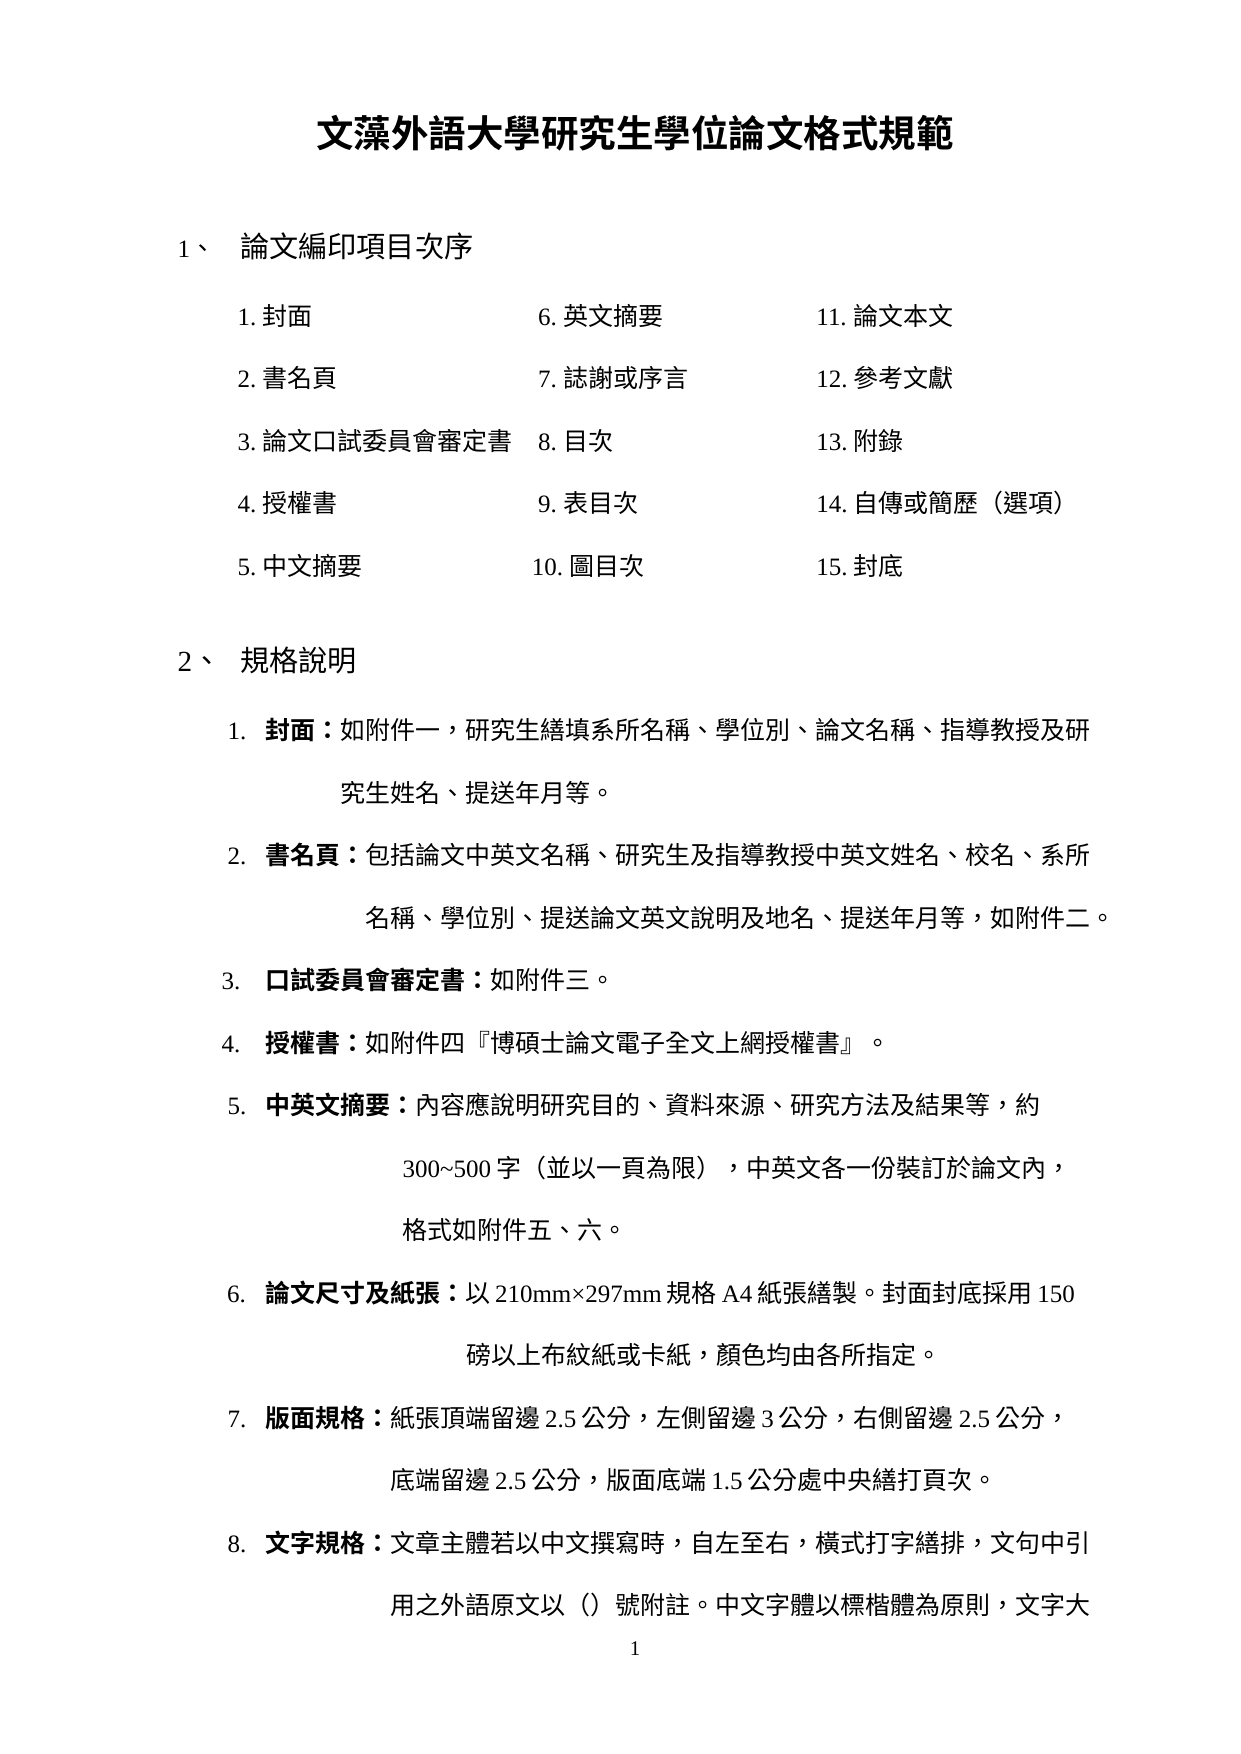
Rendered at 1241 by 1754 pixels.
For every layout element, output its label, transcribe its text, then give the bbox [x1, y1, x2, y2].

list 文字規格：文章主體若以中文撰寫時，自左至右，橫式打字繕排，文句中引用之外語原文以（）號附註。中文字體以標楷體為原則，文字大小規格如下：章次20號，節次18號，段次16號，小段次14號，本文12號，行高1.5倍。封面字體以標楷體為原則。若以英文撰寫時，英文字體以Times New Roman為原則，文字大小規格如中文之規定，封面字體以Times New Roman原則。 [227, 1499, 1092, 1624]
list 授權書：如附件四『博碩士論文電子全文上網授權書』。 [221, 999, 1092, 1062]
list 書名頁：包括論文中英文名稱、研究生及指導教授中英文姓名、校名、系所名稱、學位別、提送論文英文說明及地名、提送年月等，如附件二。 [227, 812, 1092, 937]
table_header 11. 論文本文 [805, 273, 1092, 335]
table_header 1. 封面 [226, 273, 520, 335]
table_cell 9. 表目次 [520, 460, 805, 523]
list 版面規格：紙張頂端留邊2.5公分，左側留邊3公分，右側留邊2.5公分，底端留邊2.5公分，版面底端1.5公分處中央繕打頁次。 [227, 1374, 1092, 1499]
table_cell 10. 圖目次 [520, 523, 805, 585]
table_cell 8. 目次 [520, 398, 805, 460]
table_header 6. 英文摘要 [520, 273, 805, 335]
table_cell 13. 附錄 [805, 398, 1092, 460]
list 論文尺寸及紙張：以210mm×297mm規格A4紙張繕製。封面封底採用150磅以上布紋紙或卡紙，顏色均由各所指定。 [227, 1249, 1092, 1374]
list 論文編印項目次序 [177, 203, 1092, 265]
table_cell 15. 封底 [805, 523, 1092, 585]
list 中英文摘要：內容應說明研究目的、資料來源、研究方法及結果等，約300~500字（並以一頁為限），中英文各一份裝訂於論文內，格式如附件五、六。 [227, 1062, 1092, 1249]
table_cell 7. 誌謝或序言 [520, 335, 805, 398]
list 規格說明 [177, 617, 1092, 679]
list 封面：如附件一，研究生繕填系所名稱、學位別、論文名稱、指導教授及研究生姓名、提送年月等。 [227, 687, 1092, 812]
table_cell 14. 自傳或簡歷（選項） [805, 460, 1092, 523]
table_cell 5. 中文摘要 [226, 523, 520, 585]
table_cell 12. 參考文獻 [805, 335, 1092, 398]
table_cell 3. 論文口試委員會審定書 [226, 398, 520, 460]
text 文藻外語大學研究生學位論文格式規範 [177, 104, 1092, 158]
table_cell 4. 授權書 [226, 460, 520, 523]
list 口試委員會審定書：如附件三。 [221, 937, 1092, 999]
table_cell 2. 書名頁 [226, 335, 520, 398]
